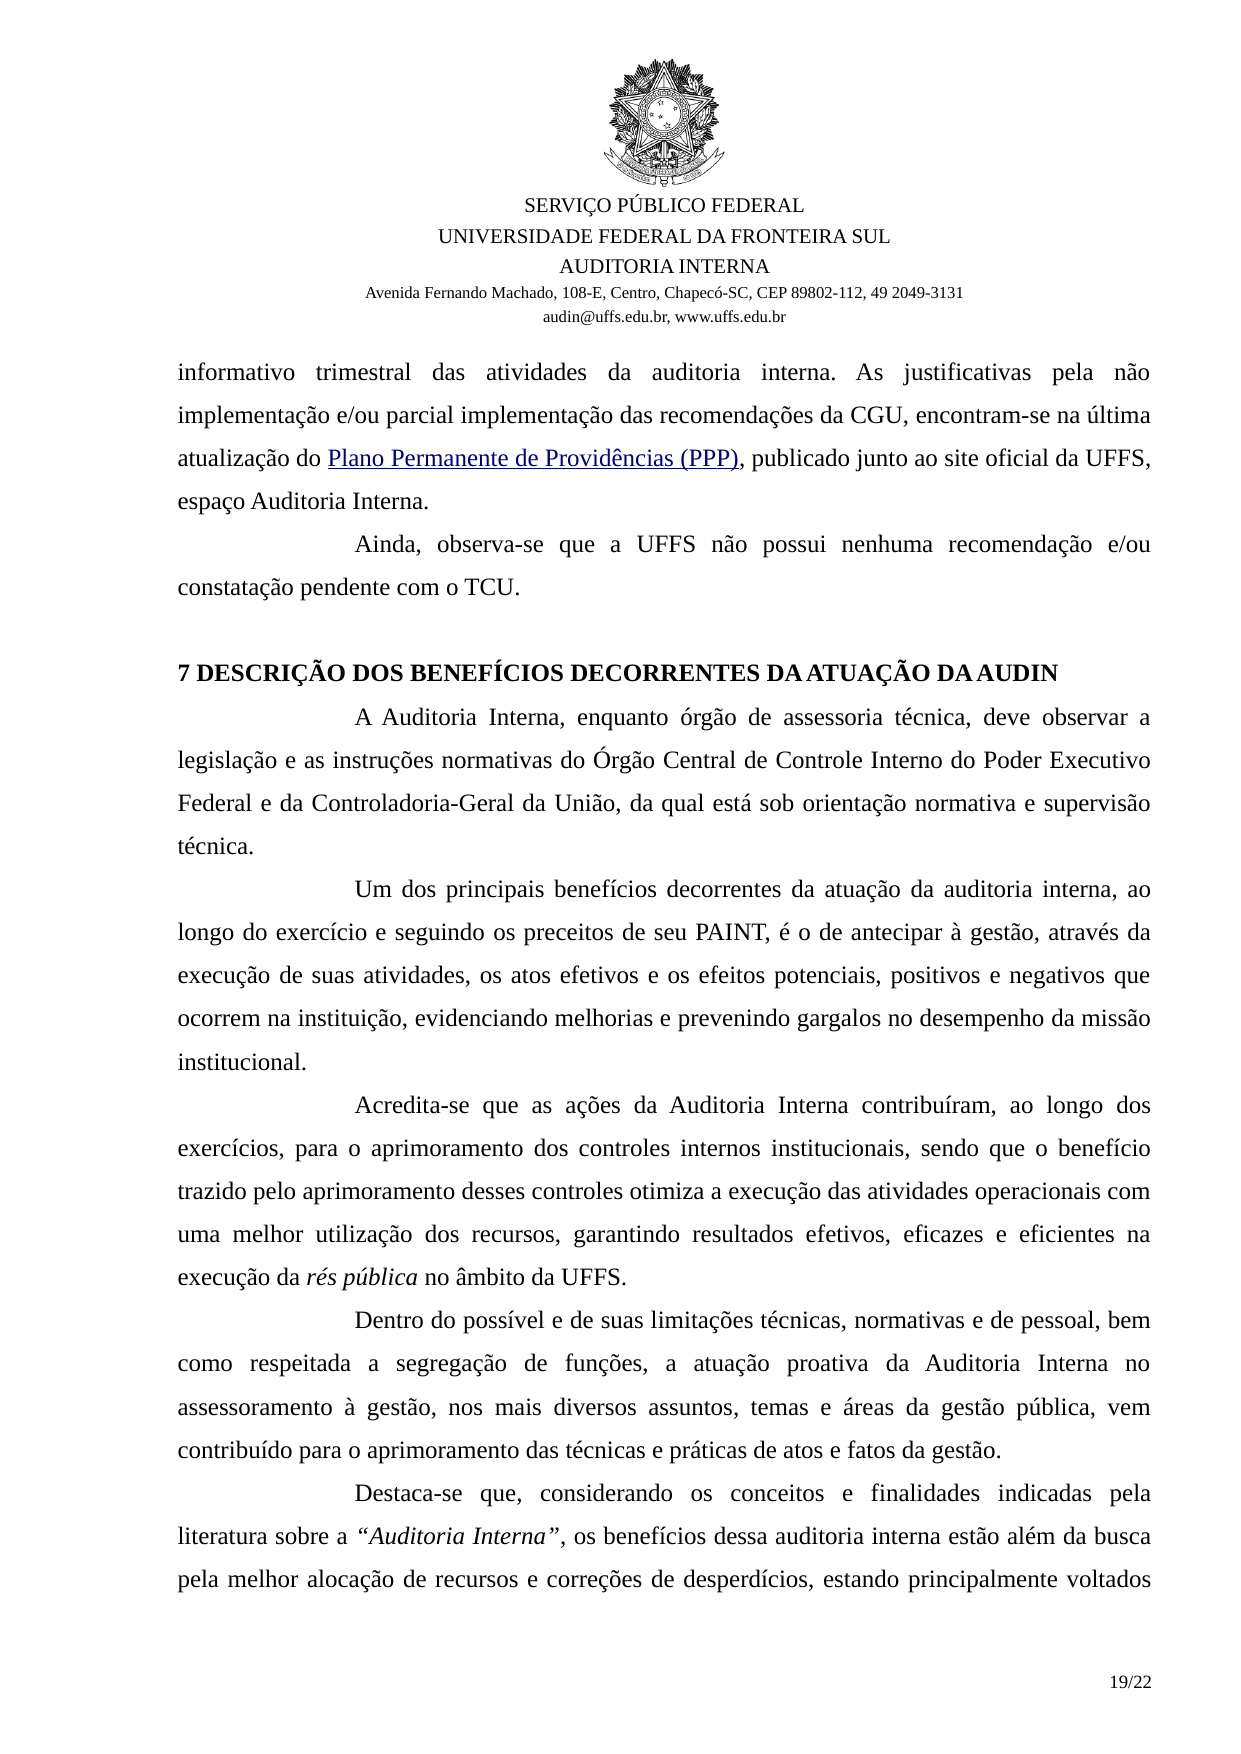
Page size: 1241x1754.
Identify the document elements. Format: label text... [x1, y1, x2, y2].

subtitle 7 DESCRIÇÃO DOS BENEFÍCIOS DECORRENTES DA ATUAÇÃO DA AUDIN [177, 658, 1152, 687]
text Ainda, observa-se que a UFFS não possui nenhuma recomendação e/ou constatação pendente com o TCU. [177, 529, 1152, 601]
text A Auditoria Interna, enquanto órgão de assessoria técnica, deve observar a legislação e as instruções normativas do Órgão Central de Controle Interno do Poder Executivo Federal e da Controladoria-Geral da União, da qual está sob orientação normativa e supervisão técnica. [177, 702, 1152, 860]
text informativo trimestral das atividades da auditoria interna. As justificativas pela não implementação e/ou parcial implementação das recomendações da CGU, encontram-se na última atualização do Plano Permanente de Providências (PPP), publicado junto ao site oficial da UFFS, espaço Auditoria Interna. [177, 357, 1152, 515]
text Dentro do possível e de suas limitações técnicas, normativas e de pessoal, bem como respeitada a segregação de funções, a atuação proativa da Auditoria Interna no assessoramento à gestão, nos mais diversos assuntos, temas e áreas da gestão pública, vem contribuído para o aprimoramento das técnicas e práticas de atos e fatos da gestão. [177, 1305, 1152, 1463]
text Destaca-se que, considerando os conceitos e finalidades indicadas pela literatura sobre a “Auditoria Interna”, os benefícios dessa auditoria interna estão além da busca pela melhor alocação de recursos e correções de desperdícios, estando principalmente voltados [177, 1478, 1152, 1593]
text Acredita-se que as ações da Auditoria Interna contribuíram, ao longo dos exercícios, para o aprimoramento dos controles internos institucionais, sendo que o benefício trazido pelo aprimoramento desses controles otimiza a execução das atividades operacionais com uma melhor utilização dos recursos, garantindo resultados efetivos, eficazes e eficientes na execução da rés pública no âmbito da UFFS. [177, 1090, 1152, 1291]
text Um dos principais benefícios decorrentes da atuação da auditoria interna, ao longo do exercício e seguindo os preceitos de seu PAINT, é o de antecipar à gestão, através da execução de suas atividades, os atos efetivos e os efeitos potenciais, positivos e negativos que ocorrem na instituição, evidenciando melhorias e prevenindo gargalos no desempenho da missão institucional. [177, 874, 1152, 1075]
